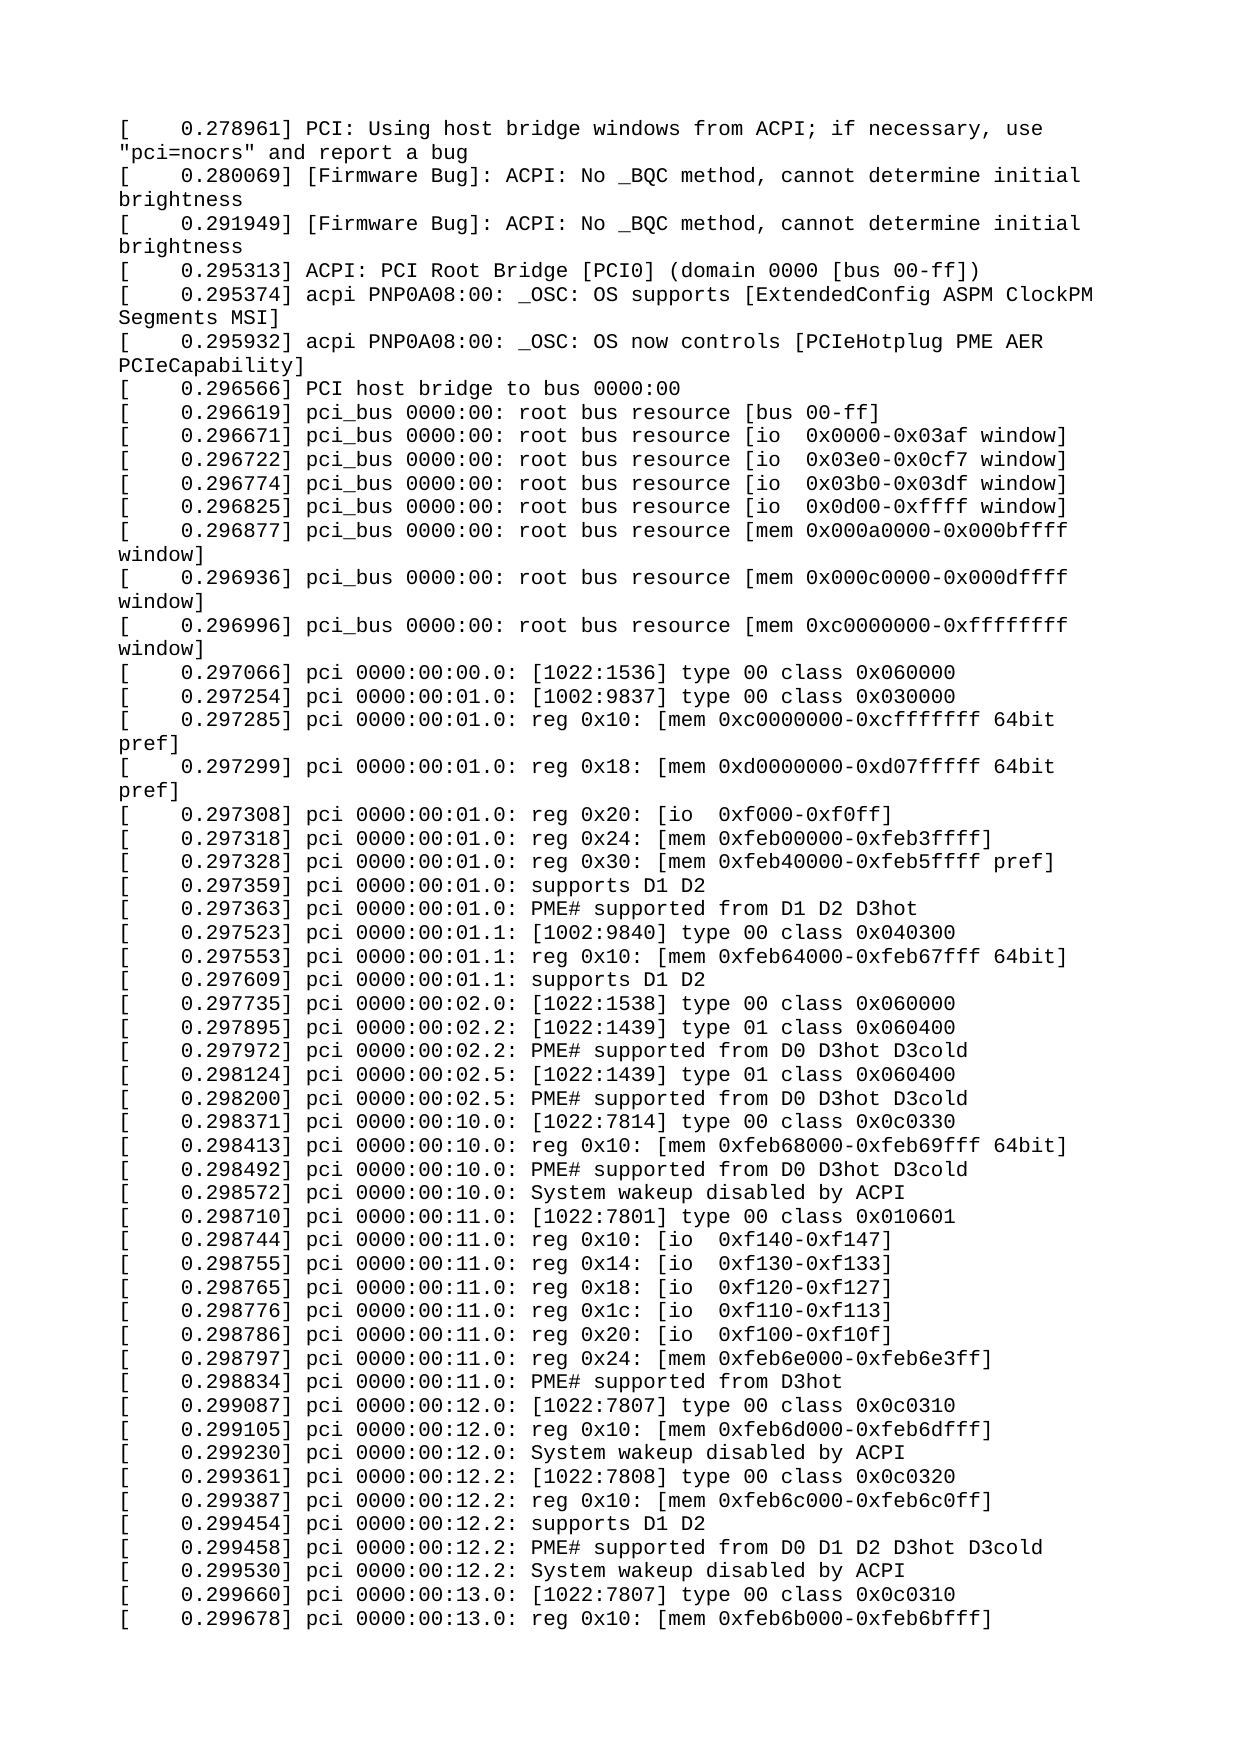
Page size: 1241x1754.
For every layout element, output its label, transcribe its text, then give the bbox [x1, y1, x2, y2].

text [ 0.299530] pci 0000:00:12.2: System wakeup disabled by ACPI [118, 1561, 1122, 1584]
text [ 0.297895] pci 0000:00:02.2: [1022:1439] type 01 class 0x060400 [118, 1017, 1122, 1040]
text [ 0.299454] pci 0000:00:12.2: supports D1 D2 [118, 1513, 1122, 1537]
text [ 0.298765] pci 0000:00:11.0: reg 0x18: [io 0xf120-0xf127] [118, 1277, 1122, 1300]
text [ 0.296996] pci_bus 0000:00: root bus resource [mem 0xc0000000-0xffffffff window] [118, 615, 1122, 662]
text [ 0.298413] pci 0000:00:10.0: reg 0x10: [mem 0xfeb68000-0xfeb69fff 64bit] [118, 1135, 1122, 1158]
text [ 0.299660] pci 0000:00:13.0: [1022:7807] type 00 class 0x0c0310 [118, 1584, 1122, 1608]
text [ 0.296566] PCI host bridge to bus 0000:00 [118, 378, 1122, 402]
text [ 0.280069] [Firmware Bug]: ACPI: No _BQC method, cannot determine initial brightness [118, 165, 1122, 213]
text [ 0.295374] acpi PNP0A08:00: _OSC: OS supports [ExtendedConfig ASPM ClockPM Segments MSI] [118, 284, 1122, 331]
text [ 0.298572] pci 0000:00:10.0: System wakeup disabled by ACPI [118, 1182, 1122, 1206]
text [ 0.297285] pci 0000:00:01.0: reg 0x10: [mem 0xc0000000-0xcfffffff 64bit pref] [118, 709, 1122, 757]
text [ 0.299087] pci 0000:00:12.0: [1022:7807] type 00 class 0x0c0310 [118, 1395, 1122, 1419]
text [ 0.297609] pci 0000:00:01.1: supports D1 D2 [118, 969, 1122, 993]
text [ 0.296877] pci_bus 0000:00: root bus resource [mem 0x000a0000-0x000bffff window] [118, 520, 1122, 567]
text [ 0.298834] pci 0000:00:11.0: PME# supported from D3hot [118, 1371, 1122, 1395]
text [ 0.296774] pci_bus 0000:00: root bus resource [io 0x03b0-0x03df window] [118, 473, 1122, 496]
text [ 0.297972] pci 0000:00:02.2: PME# supported from D0 D3hot D3cold [118, 1040, 1122, 1064]
text [ 0.296825] pci_bus 0000:00: root bus resource [io 0x0d00-0xffff window] [118, 496, 1122, 520]
text [ 0.296936] pci_bus 0000:00: root bus resource [mem 0x000c0000-0x000dffff window] [118, 567, 1122, 615]
text [ 0.297066] pci 0000:00:00.0: [1022:1536] type 00 class 0x060000 [118, 662, 1122, 686]
text [ 0.298492] pci 0000:00:10.0: PME# supported from D0 D3hot D3cold [118, 1158, 1122, 1182]
text [ 0.299105] pci 0000:00:12.0: reg 0x10: [mem 0xfeb6d000-0xfeb6dfff] [118, 1419, 1122, 1442]
text [ 0.278961] PCI: Using host bridge windows from ACPI; if necessary, use "pci=nocrs" and report a bug [118, 118, 1122, 165]
text [ 0.296619] pci_bus 0000:00: root bus resource [bus 00-ff] [118, 402, 1122, 426]
text [ 0.298797] pci 0000:00:11.0: reg 0x24: [mem 0xfeb6e000-0xfeb6e3ff] [118, 1348, 1122, 1371]
text [ 0.297318] pci 0000:00:01.0: reg 0x24: [mem 0xfeb00000-0xfeb3ffff] [118, 827, 1122, 851]
text [ 0.296722] pci_bus 0000:00: root bus resource [io 0x03e0-0x0cf7 window] [118, 449, 1122, 473]
text [ 0.298755] pci 0000:00:11.0: reg 0x14: [io 0xf130-0xf133] [118, 1253, 1122, 1277]
text [ 0.297254] pci 0000:00:01.0: [1002:9837] type 00 class 0x030000 [118, 686, 1122, 709]
text [ 0.297553] pci 0000:00:01.1: reg 0x10: [mem 0xfeb64000-0xfeb67fff 64bit] [118, 946, 1122, 969]
text [ 0.299361] pci 0000:00:12.2: [1022:7808] type 00 class 0x0c0320 [118, 1466, 1122, 1489]
text [ 0.299458] pci 0000:00:12.2: PME# supported from D0 D1 D2 D3hot D3cold [118, 1537, 1122, 1561]
text [ 0.299230] pci 0000:00:12.0: System wakeup disabled by ACPI [118, 1442, 1122, 1466]
text [ 0.298744] pci 0000:00:11.0: reg 0x10: [io 0xf140-0xf147] [118, 1229, 1122, 1253]
text [ 0.297328] pci 0000:00:01.0: reg 0x30: [mem 0xfeb40000-0xfeb5ffff pref] [118, 851, 1122, 875]
text [ 0.298776] pci 0000:00:11.0: reg 0x1c: [io 0xf110-0xf113] [118, 1300, 1122, 1324]
text [ 0.299387] pci 0000:00:12.2: reg 0x10: [mem 0xfeb6c000-0xfeb6c0ff] [118, 1489, 1122, 1513]
text [ 0.297523] pci 0000:00:01.1: [1002:9840] type 00 class 0x040300 [118, 922, 1122, 946]
text [ 0.297308] pci 0000:00:01.0: reg 0x20: [io 0xf000-0xf0ff] [118, 804, 1122, 827]
text [ 0.297735] pci 0000:00:02.0: [1022:1538] type 00 class 0x060000 [118, 993, 1122, 1017]
text [ 0.298200] pci 0000:00:02.5: PME# supported from D0 D3hot D3cold [118, 1088, 1122, 1111]
text [ 0.298786] pci 0000:00:11.0: reg 0x20: [io 0xf100-0xf10f] [118, 1324, 1122, 1348]
text [ 0.298710] pci 0000:00:11.0: [1022:7801] type 00 class 0x010601 [118, 1206, 1122, 1229]
text [ 0.297363] pci 0000:00:01.0: PME# supported from D1 D2 D3hot [118, 898, 1122, 922]
text [ 0.299678] pci 0000:00:13.0: reg 0x10: [mem 0xfeb6b000-0xfeb6bfff] [118, 1608, 1122, 1631]
text [ 0.295932] acpi PNP0A08:00: _OSC: OS now controls [PCIeHotplug PME AER PCIeCapability] [118, 331, 1122, 378]
text [ 0.296671] pci_bus 0000:00: root bus resource [io 0x0000-0x03af window] [118, 426, 1122, 449]
text [ 0.297299] pci 0000:00:01.0: reg 0x18: [mem 0xd0000000-0xd07fffff 64bit pref] [118, 757, 1122, 804]
text [ 0.295313] ACPI: PCI Root Bridge [PCI0] (domain 0000 [bus 00-ff]) [118, 260, 1122, 284]
text [ 0.298371] pci 0000:00:10.0: [1022:7814] type 00 class 0x0c0330 [118, 1111, 1122, 1135]
text [ 0.291949] [Firmware Bug]: ACPI: No _BQC method, cannot determine initial brightness [118, 213, 1122, 260]
text [ 0.297359] pci 0000:00:01.0: supports D1 D2 [118, 875, 1122, 898]
text [ 0.298124] pci 0000:00:02.5: [1022:1439] type 01 class 0x060400 [118, 1064, 1122, 1088]
